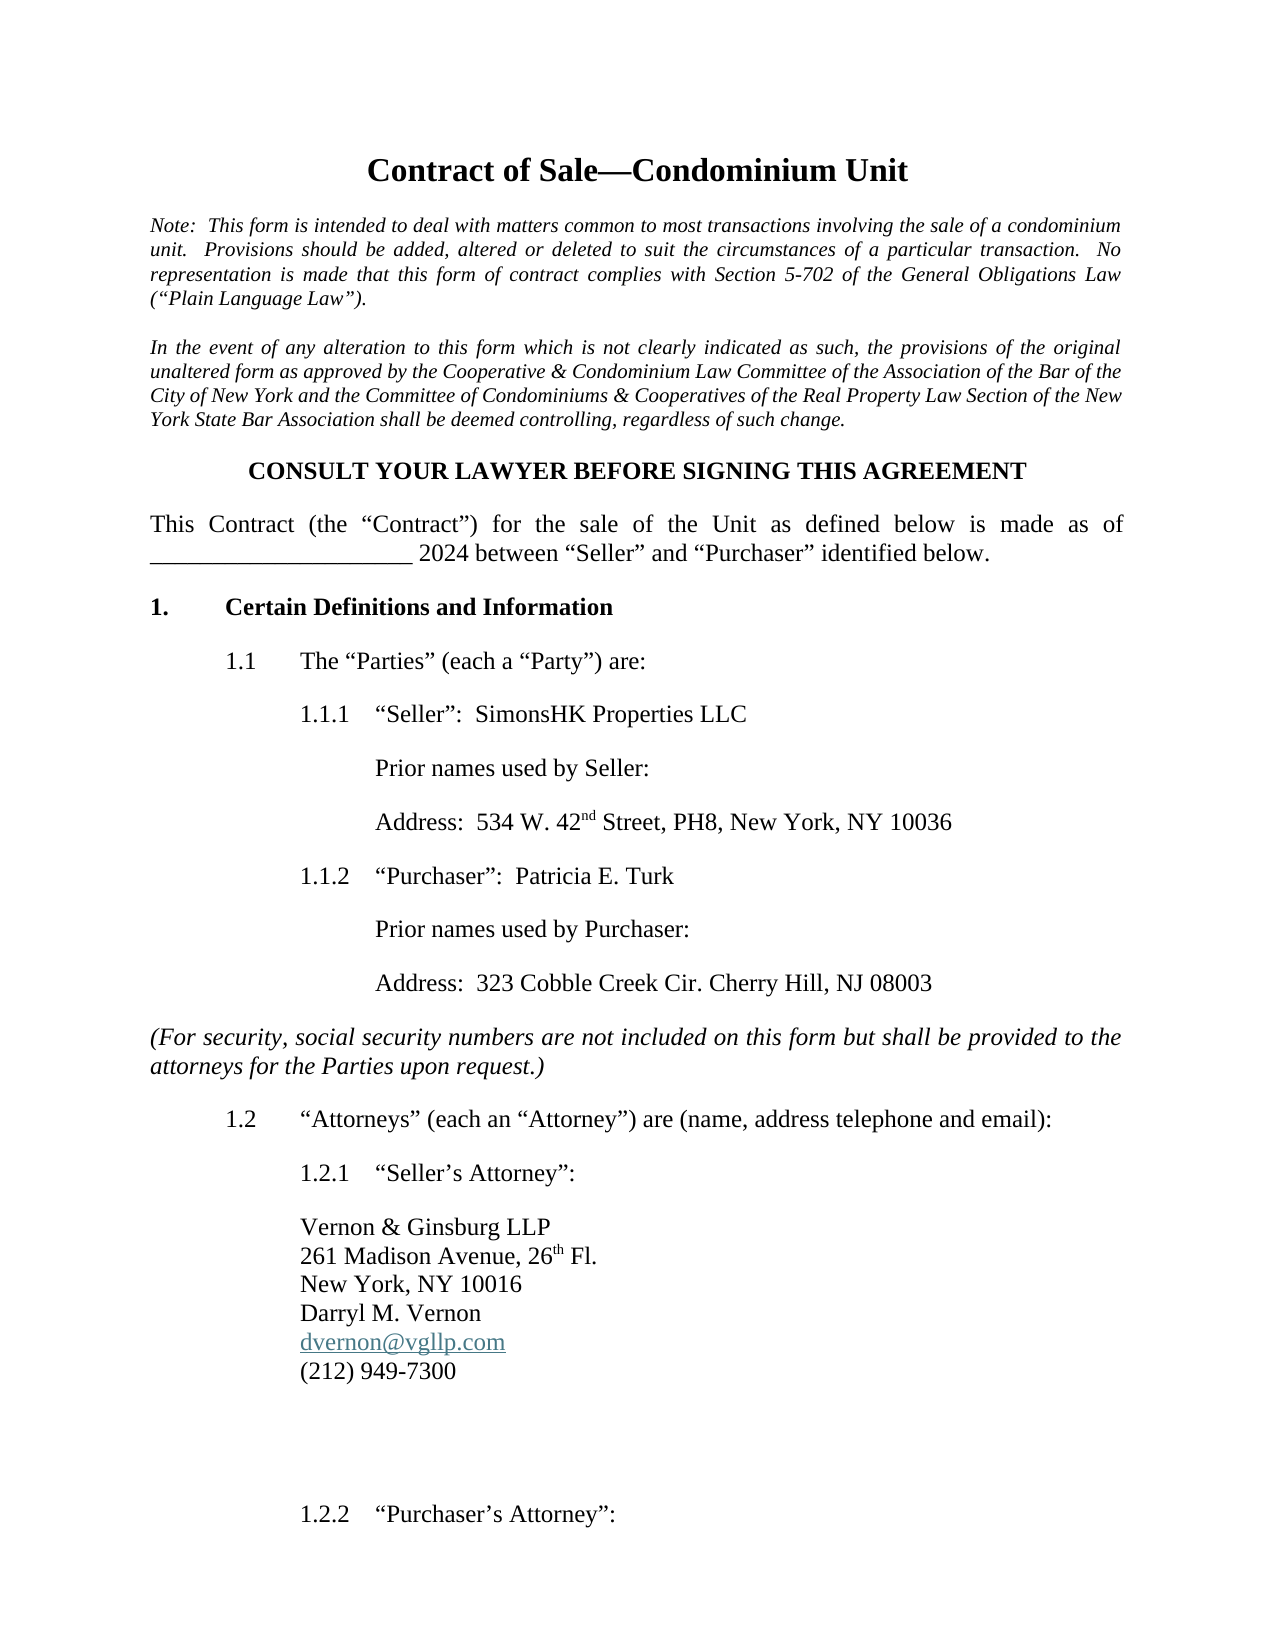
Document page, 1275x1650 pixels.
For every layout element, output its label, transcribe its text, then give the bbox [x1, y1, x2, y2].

subtitle “Seller’s Attorney”: [150, 1158, 1125, 1187]
text Address: 534 W. 42nd Street, PH8, New York, NY 10036 [375, 807, 1125, 836]
text In the event of any alteration to this form which is not clearly indicated as such, the provisions of the original unaltered form as approved by the Cooperative & Condominium Law Committee of the Association of the Bar of the City of New York and the Committee of Condominiums & Cooperatives of the Real Property Law Section of the New York State Bar Association shall be deemed controlling, regardless of such change. [150, 334, 1125, 431]
title CONSULT YOUR LAWYER BEFORE SIGNING THIS AGREEMENT [150, 456, 1125, 484]
subtitle “Seller”: SimonsHK Properties LLC [150, 699, 1125, 728]
subtitle “Purchaser’s Attorney”: [150, 1499, 1125, 1528]
subtitle “Attorneys” (each an “Attorney”) are (name, address telephone and email): [150, 1104, 1125, 1133]
text Darryl M. Vernon [150, 1298, 1125, 1327]
text Address: 323 Cobble Creek Cir. Cherry Hill, NJ 08003 [375, 968, 1125, 997]
subtitle “Purchaser”: Patricia E. Turk [150, 861, 1125, 889]
text Prior names used by Seller: [375, 753, 1125, 782]
subtitle 261 Madison Avenue, 26th Fl. [225, 1241, 1125, 1269]
subtitle Vernon & Ginsburg LLP [225, 1212, 1125, 1241]
text New York, NY 10016 [150, 1269, 1125, 1298]
title Contract of Sale—Condominium Unit [150, 150, 1125, 188]
subtitle The “Parties” (each a “Party”) are: [150, 646, 1125, 674]
subtitle Certain Definitions and Information [150, 592, 1125, 621]
text (212) 949-7300 [150, 1356, 1125, 1384]
text This Contract (the “Contract”) for the sale of the Unit as defined below is made as of _____________________ 2024 between “Seller” and “Purchaser” identified below. [150, 509, 1125, 567]
text dvernon@vgllp.com [150, 1327, 1125, 1356]
text Note: This form is intended to deal with matters common to most transactions involving the sale of a condominium unit. Provisions should be added, altered or deleted to suit the circumstances of a particular transaction. No representation is made that this form of contract complies with Section 5-702 of the General Obligations Law (“Plain Language Law”). [150, 213, 1125, 309]
text Prior names used by Purchaser: [375, 914, 1125, 943]
text (For security, social security numbers are not included on this form but shall be provided to the attorneys for the Parties upon request.) [150, 1022, 1125, 1079]
